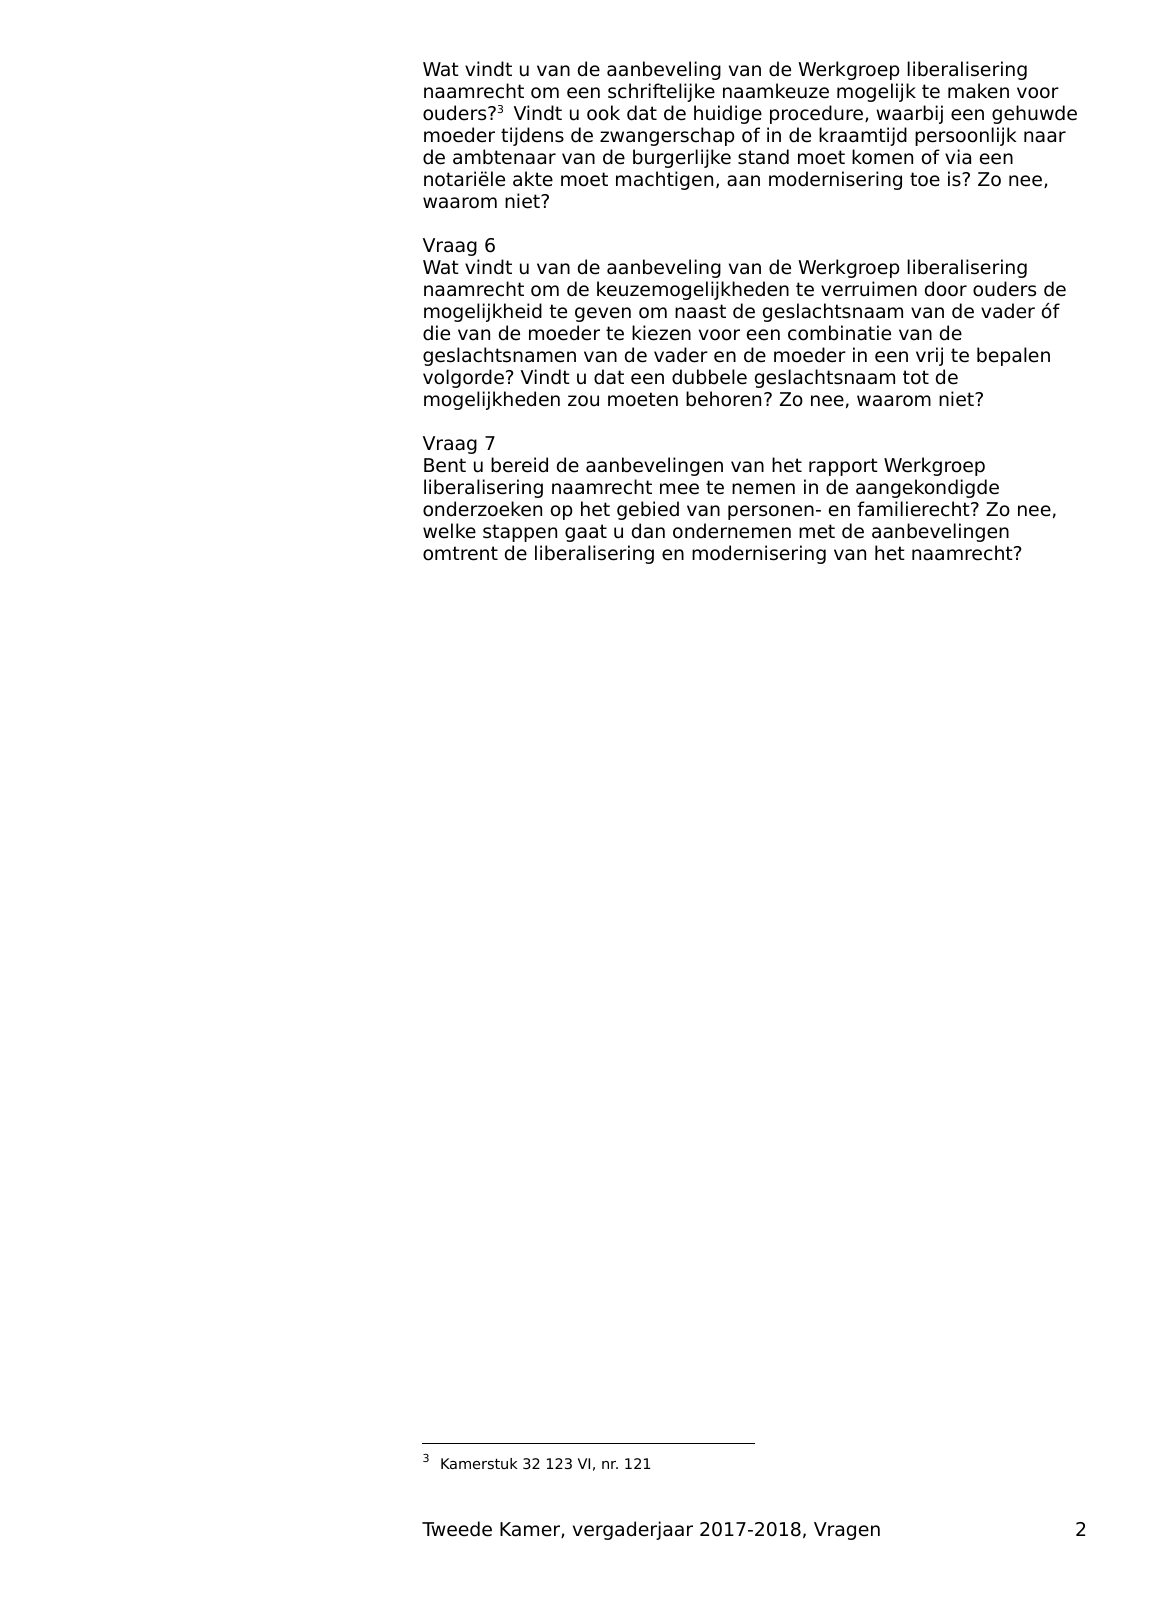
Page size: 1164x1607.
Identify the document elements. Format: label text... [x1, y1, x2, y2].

text Wat vindt u van de aanbeveling van de Werkgroep liberalisering naamrecht om een schriftelijke naamkeuze mogelijk te maken voor ouders? Vindt u ook dat de huidige procedure, waarbij een gehuwde moeder tijdens de zwangerschap of in de kraamtijd persoonlijk naar de ambtenaar van de burgerlijke stand moet komen of via een notariële akte moet machtigen, aan modernisering toe is? Zo nee, waarom niet? [422, 59, 1087, 213]
text Kamerstuk 32 123 VI, nr. 121 [422, 1452, 1087, 1474]
text Wat vindt u van de aanbeveling van de Werkgroep liberalisering naamrecht om de keuzemogelijkheden te verruimen door ouders de mogelijkheid te geven om naast de geslachtsnaam van de vader óf die van de moeder te kiezen voor een combinatie van de geslachtsnamen van de vader en de moeder in een vrij te bepalen volgorde? Vindt u dat een dubbele geslachtsnaam tot de mogelijkheden zou moeten behoren? Zo nee, waarom niet? [422, 257, 1087, 411]
text Vraag 7 [422, 433, 1087, 455]
text Vraag 6 [422, 235, 1087, 257]
text Bent u bereid de aanbevelingen van het rapport Werkgroep liberalisering naamrecht mee te nemen in de aangekondigde onderzoeken op het gebied van personen- en familierecht? Zo nee, welke stappen gaat u dan ondernemen met de aanbevelingen omtrent de liberalisering en modernisering van het naamrecht? [422, 455, 1087, 565]
